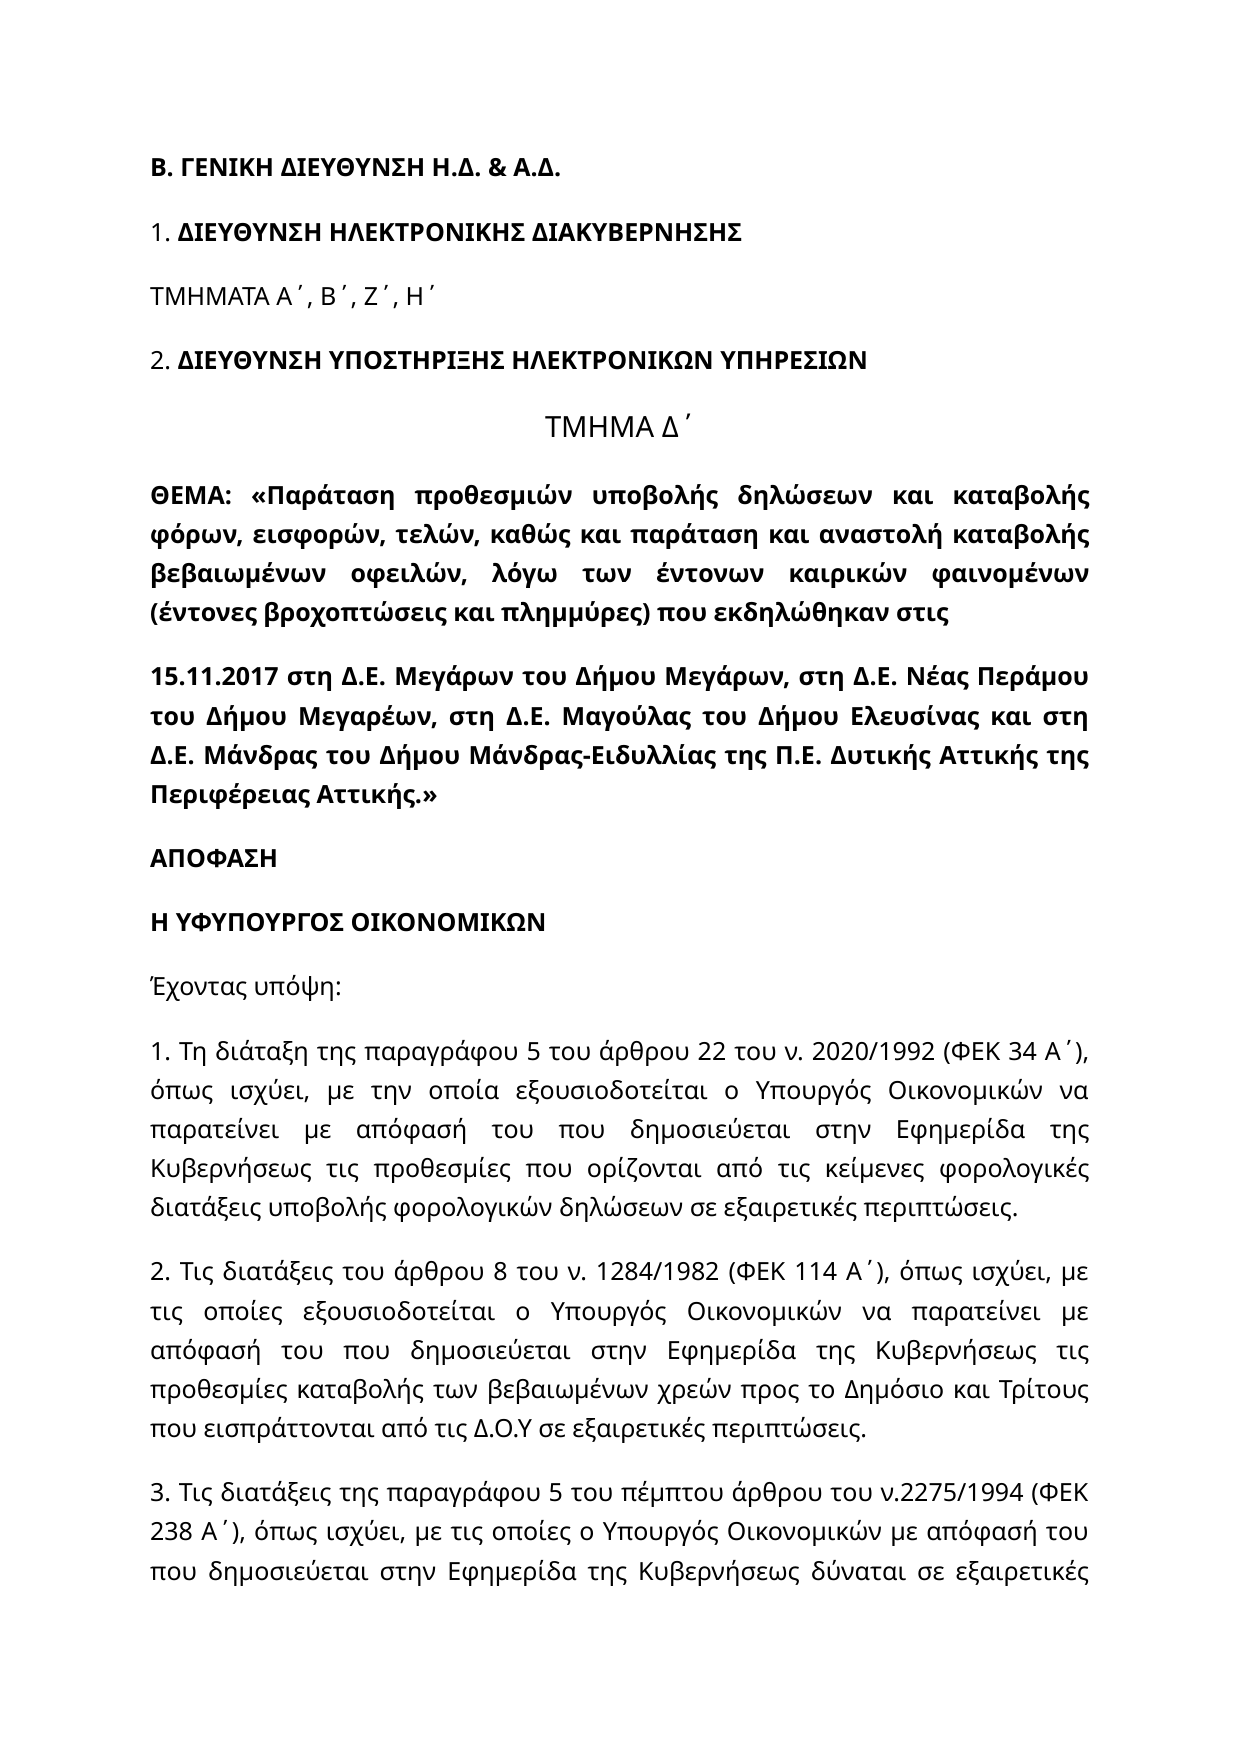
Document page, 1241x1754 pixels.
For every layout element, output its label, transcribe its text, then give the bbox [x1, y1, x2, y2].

text ΤΜΗΜΑΤΑ Α΄, Β΄, Ζ΄, Η΄ [150, 278, 1090, 312]
text 1. ΔΙΕΥΘΥΝΣΗ ΗΛΕΚΤΡΟΝΙΚΗΣ ΔΙΑΚΥΒΕΡΝΗΣΗΣ [150, 214, 1090, 248]
text 2. ΔΙΕΥΘΥΝΣΗ ΥΠΟΣΤΗΡΙΞΗΣ ΗΛΕΚΤΡΟΝΙΚΩΝ ΥΠΗΡΕΣΙΩΝ [150, 342, 1090, 377]
text ΘΕΜΑ: «Παράταση προθεσμιών υποβολής δηλώσεων και καταβολής φόρων, εισφορών, τελών, καθώς και παράταση και αναστολή καταβολής βεβαιωμένων οφειλών, λόγω των έντονων καιρικών φαινομένων (έντονες βροχοπτώσεις και πλημμύρες) που εκδηλώθηκαν στις [150, 477, 1090, 629]
text 1. Τη διάταξη της παραγράφου 5 του άρθρου 22 του ν. 2020/1992 (ΦΕΚ 34 Α΄), όπως ισχύει, με την οποία εξουσιοδοτείται ο Υπουργός Οικονομικών να παρατείνει με απόφασή του που δημοσιεύεται στην Εφημερίδα της Κυβερνήσεως τις προθεσμίες που ορίζονται από τις κείμενες φορολογικές διατάξεις υποβολής φορολογικών δηλώσεων σε εξαιρετικές περιπτώσεις. [150, 1033, 1090, 1224]
text Η ΥΦΥΠΟΥΡΓΟΣ ΟΙΚΟΝΟΜΙΚΩΝ [150, 905, 1090, 939]
text 2. Τις διατάξεις του άρθρου 8 του ν. 1284/1982 (ΦΕΚ 114 Α΄), όπως ισχύει, με τις οποίες εξουσιοδοτείται ο Υπουργός Οικονομικών να παρατείνει με απόφασή του που δημοσιεύεται στην Εφημερίδα της Κυβερνήσεως τις προθεσμίες καταβολής των βεβαιωμένων χρεών προς το Δημόσιο και Τρίτους που εισπράττονται από τις Δ.Ο.Υ σε εξαιρετικές περιπτώσεις. [150, 1254, 1090, 1445]
subtitle ΤΜΗΜΑ Δ΄ [150, 407, 1090, 446]
text 15.11.2017 στη Δ.Ε. Μεγάρων του Δήμου Μεγάρων, στη Δ.Ε. Νέας Περάμου του Δήμου Μεγαρέων, στη Δ.Ε. Μαγούλας του Δήμου Ελευσίνας και στη Δ.Ε. Μάνδρας του Δήμου Μάνδρας-Ειδυλλίας της Π.Ε. Δυτικής Αττικής της Περιφέρειας Αττικής.» [150, 659, 1090, 811]
text Β. ΓΕΝΙΚΗ ΔΙΕΥΘΥΝΣΗ Η.Δ. & Α.Δ. [150, 150, 1090, 184]
text ΑΠΟΦΑΣΗ [150, 841, 1090, 875]
text 3. Τις διατάξεις της παραγράφου 5 του πέμπτου άρθρου του ν.2275/1994 (ΦΕΚ 238 Α΄), όπως ισχύει, με τις οποίες ο Υπουργός Οικονομικών με απόφασή του που δημοσιεύεται στην Εφημερίδα της Κυβερνήσεως δύναται σε εξαιρετικές [150, 1475, 1090, 1587]
text Έχοντας υπόψη: [150, 969, 1090, 1003]
